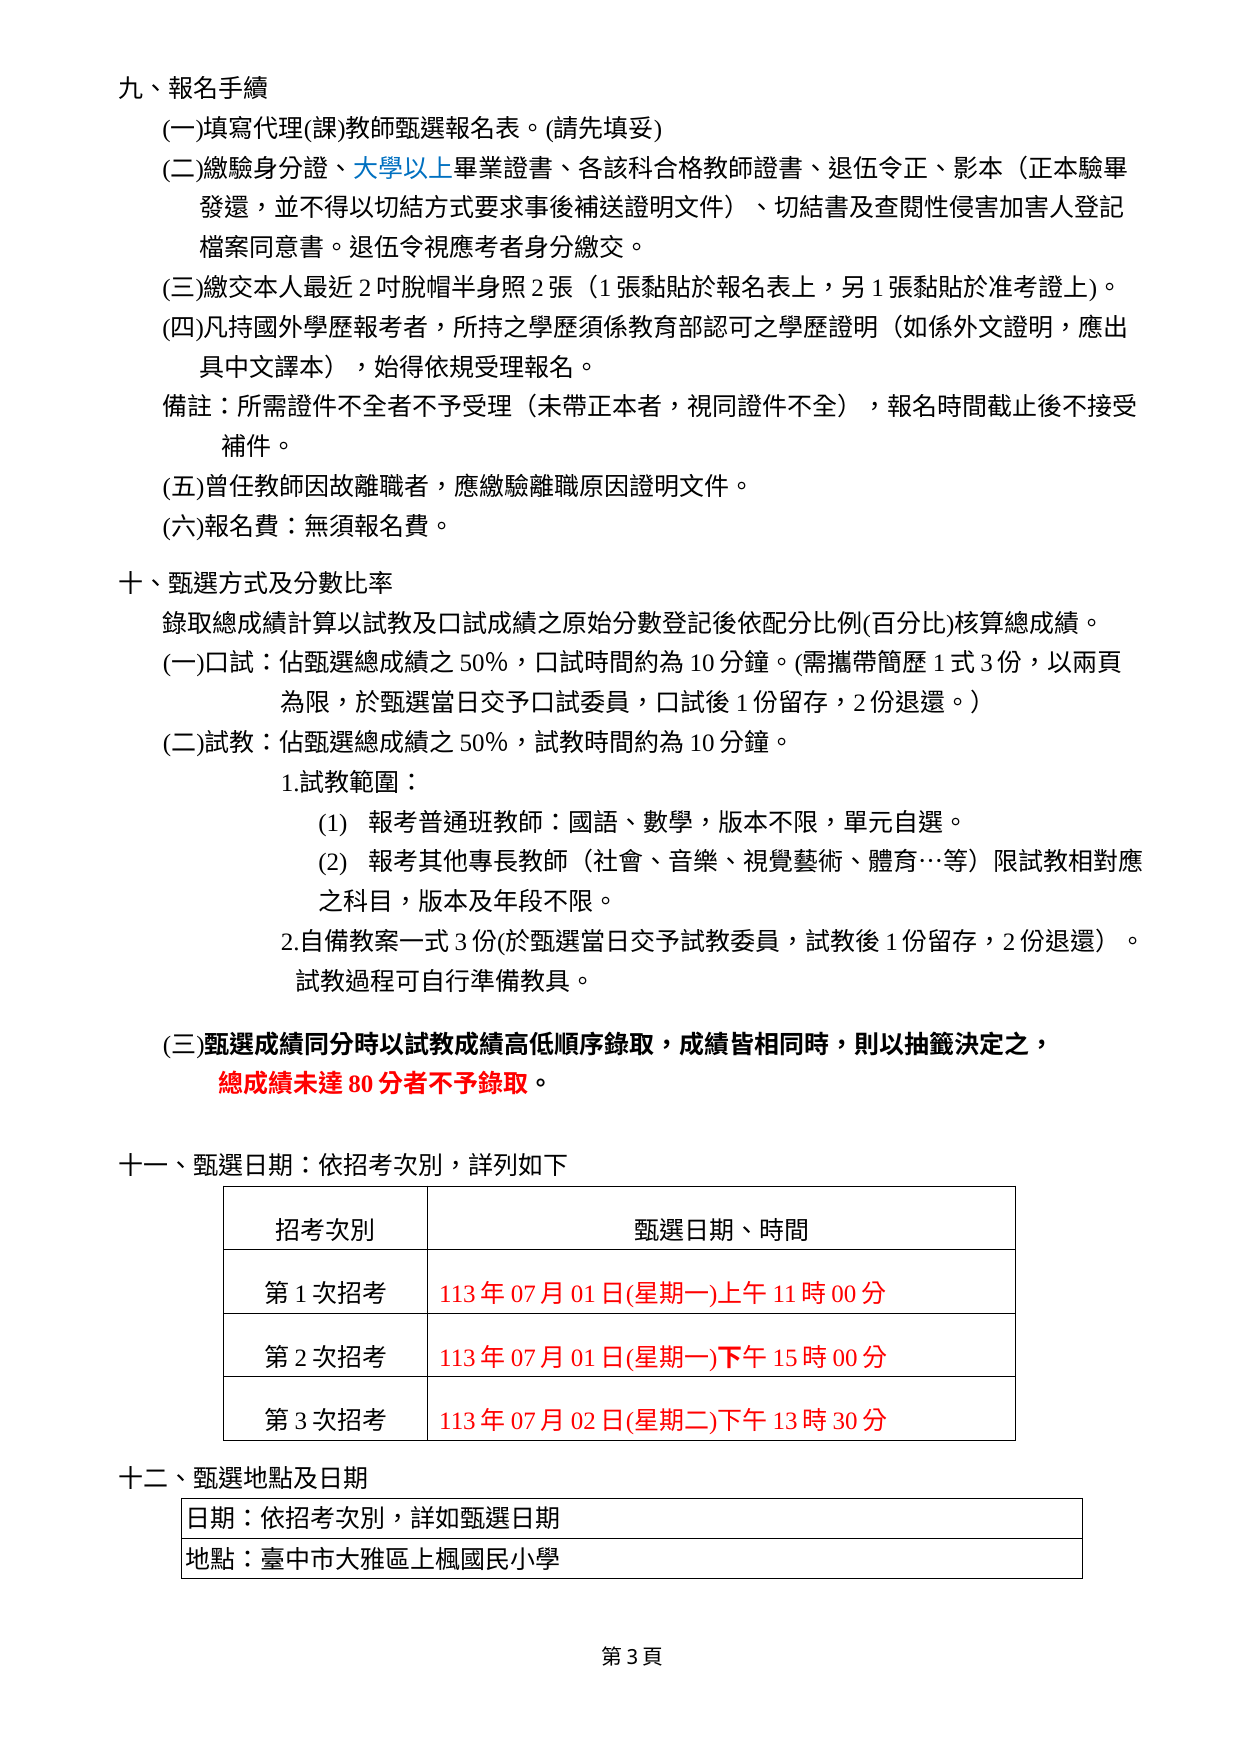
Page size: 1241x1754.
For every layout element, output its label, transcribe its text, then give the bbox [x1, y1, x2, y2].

text 十一、甄選日期：依招考次別，詳列如下 [118, 1146, 1146, 1182]
text 1.試教範圍： [281, 762, 1146, 798]
table_cell 地點：臺中市大雅區上楓國民小學 [182, 1539, 1082, 1578]
text (五)曾任教師因故離職者，應繳驗離職原因證明文件。 [162, 466, 1146, 503]
text 錄取總成績計算以試教及口試成績之原始分數登記後依配分比例(百分比)核算總成績。 [162, 603, 1146, 639]
text 十、甄選方式及分數比率 [118, 563, 1146, 599]
text 備註：所需證件不全者不予受理（未帶正本者，視同證件不全），報名時間截止後不接受補件。 [162, 387, 1146, 463]
text (一)填寫代理(課)教師甄選報名表。(請先填妥) [162, 108, 1146, 144]
text (一)口試：佔甄選總成績之50％，口試時間約為10分鐘。(需攜帶簡歷1式3份，以兩頁為限，於甄選當日交予口試委員，口試後1份留存，2份退還。） [163, 643, 1146, 719]
list 報考普通班教師：國語、數學，版本不限，單元自選。 [318, 802, 1146, 838]
text (二)試教：佔甄選總成績之50％，試教時間約為10分鐘。 [163, 722, 1146, 759]
table_cell 113年07月02日(星期二)下午13時30分 [428, 1377, 1015, 1440]
text (六)報名費：無須報名費。 [162, 506, 1146, 542]
list 報考其他專長教師（社會、音樂、視覺藝術、體育…等）限試教相對應之科目，版本及年段不限。 [318, 842, 1146, 918]
text 2.自備教案一式3份(於甄選當日交予試教委員，試教後1份留存，2份退還）。試教過程可自行準備教具。 [281, 921, 1146, 997]
table_header 日期：依招考次別，詳如甄選日期 [182, 1499, 1082, 1538]
text (三)甄選成績同分時以試教成績高低順序錄取，成績皆相同時，則以抽籤決定之， [163, 1001, 1146, 1063]
text 十二、甄選地點及日期 [118, 1458, 1146, 1494]
table_cell 第1次招考 [224, 1250, 427, 1313]
text (二)繳驗身分證、大學以上畢業證書、各該科合格教師證書、退伍令正、影本（正本驗畢發還，並不得以切結方式要求事後補送證明文件）、切結書及查閱性侵害加害人登記檔案同意書。退伍令視應考者身分繳交。 [162, 148, 1146, 264]
table_cell 113年07月01日(星期一)上午11時00分 [428, 1250, 1015, 1313]
text (三)繳交本人最近2吋脫帽半身照2張（1張黏貼於報名表上，另1張黏貼於准考證上)。 [162, 267, 1146, 304]
table_cell 第3次招考 [224, 1377, 427, 1440]
table_cell 113年07月01日(星期一)下午15時00分 [428, 1314, 1015, 1376]
table_header 招考次別 [224, 1187, 427, 1249]
table_header 甄選日期、時間 [428, 1187, 1015, 1249]
text (四)凡持國外學歷報考者，所持之學歷須係教育部認可之學歷證明（如係外文證明，應出具中文譯本），始得依規受理報名。 [162, 307, 1146, 383]
text 九、報名手續 [118, 68, 1146, 105]
text 總成績未達80分者不予錄取。 [118, 1063, 1146, 1100]
table_cell 第2次招考 [224, 1314, 427, 1376]
